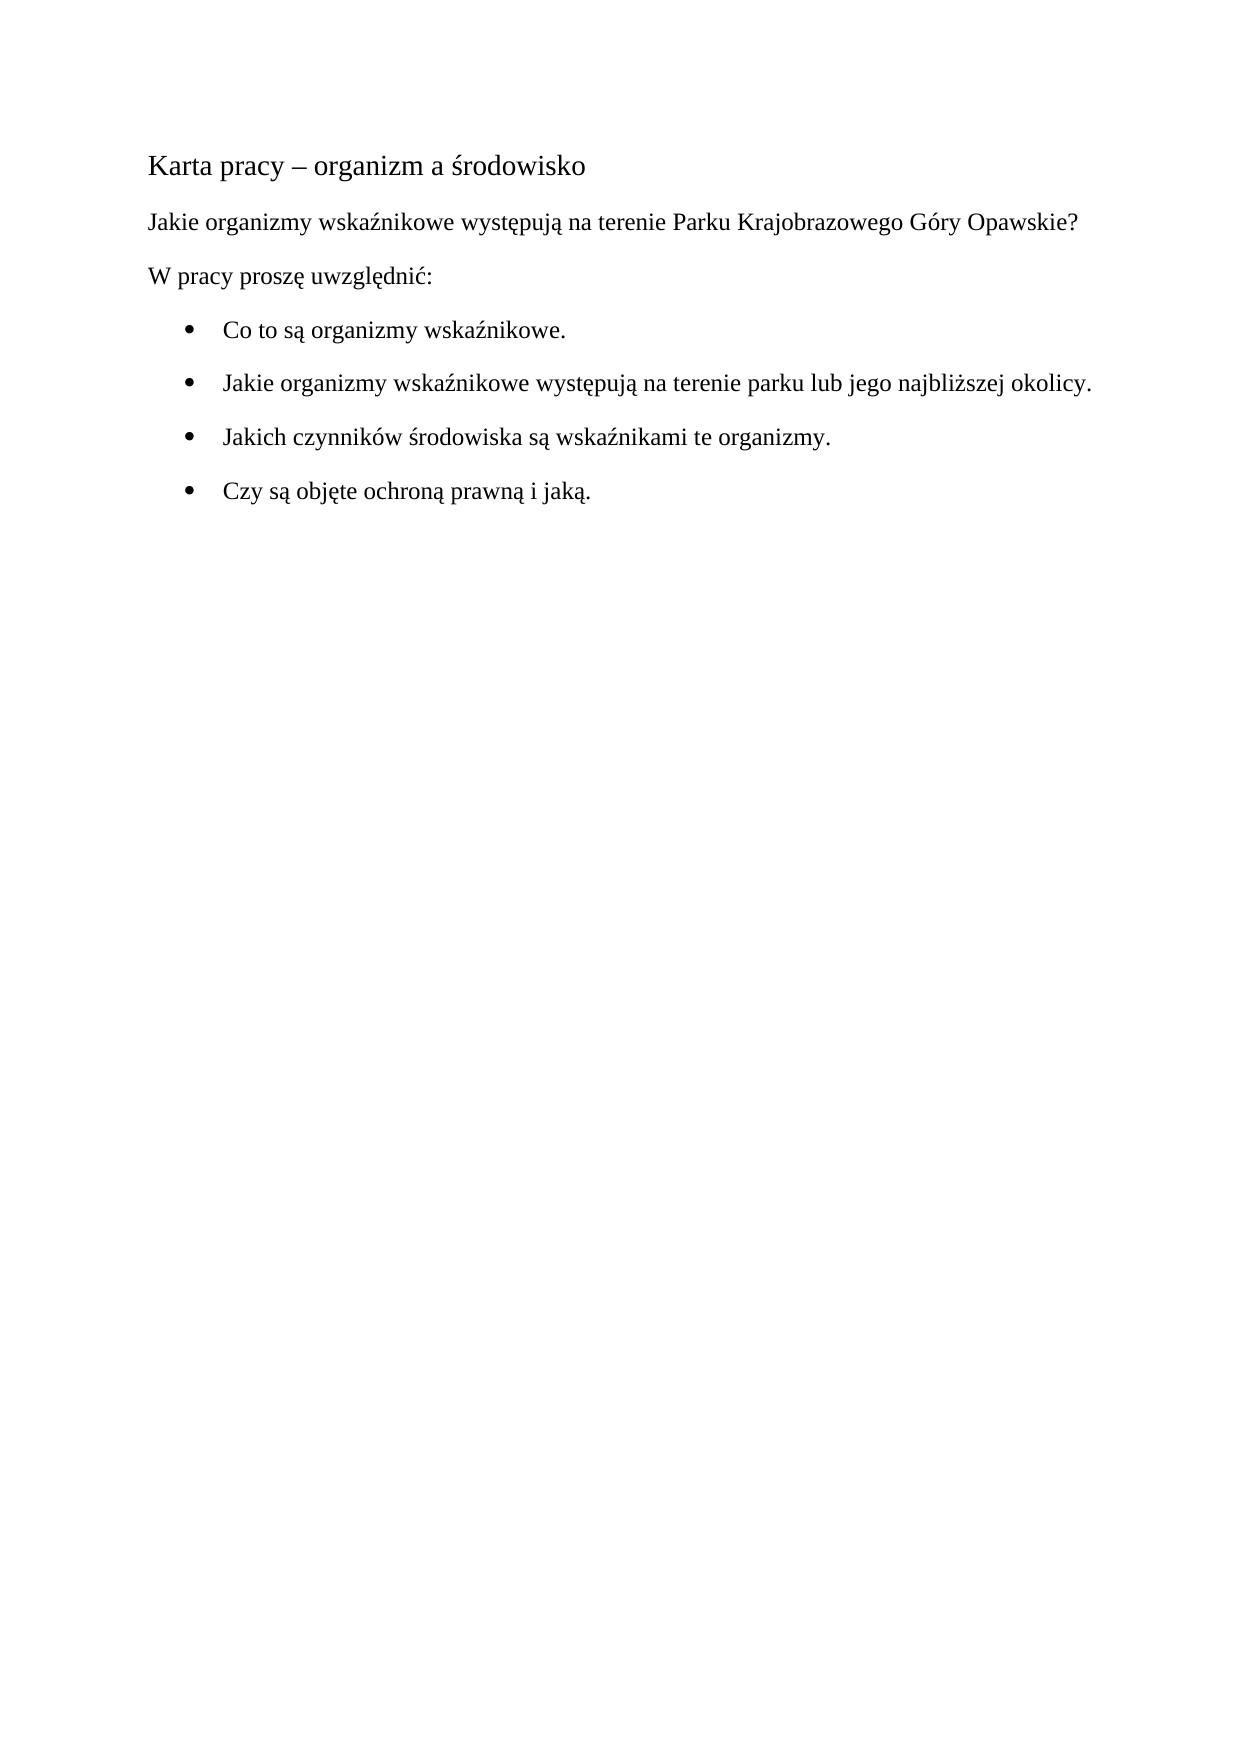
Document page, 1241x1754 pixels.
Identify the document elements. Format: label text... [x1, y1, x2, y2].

list Jakie organizmy wskaźnikowe występują na terenie parku lub jego najbliższej okolicy. [185, 368, 1093, 397]
list Czy są objęte ochroną prawną i jaką. [185, 476, 1093, 505]
text W pracy proszę uwzględnić: [148, 261, 1093, 289]
text Karta pracy – organizm a środowisko [148, 148, 1093, 181]
list Jakich czynników środowiska są wskaźnikami te organizmy. [185, 422, 1093, 451]
text Jakie organizmy wskaźnikowe występują na terenie Parku Krajobrazowego Góry Opawskie? [148, 207, 1093, 236]
list Co to są organizmy wskaźnikowe. [185, 315, 1093, 343]
